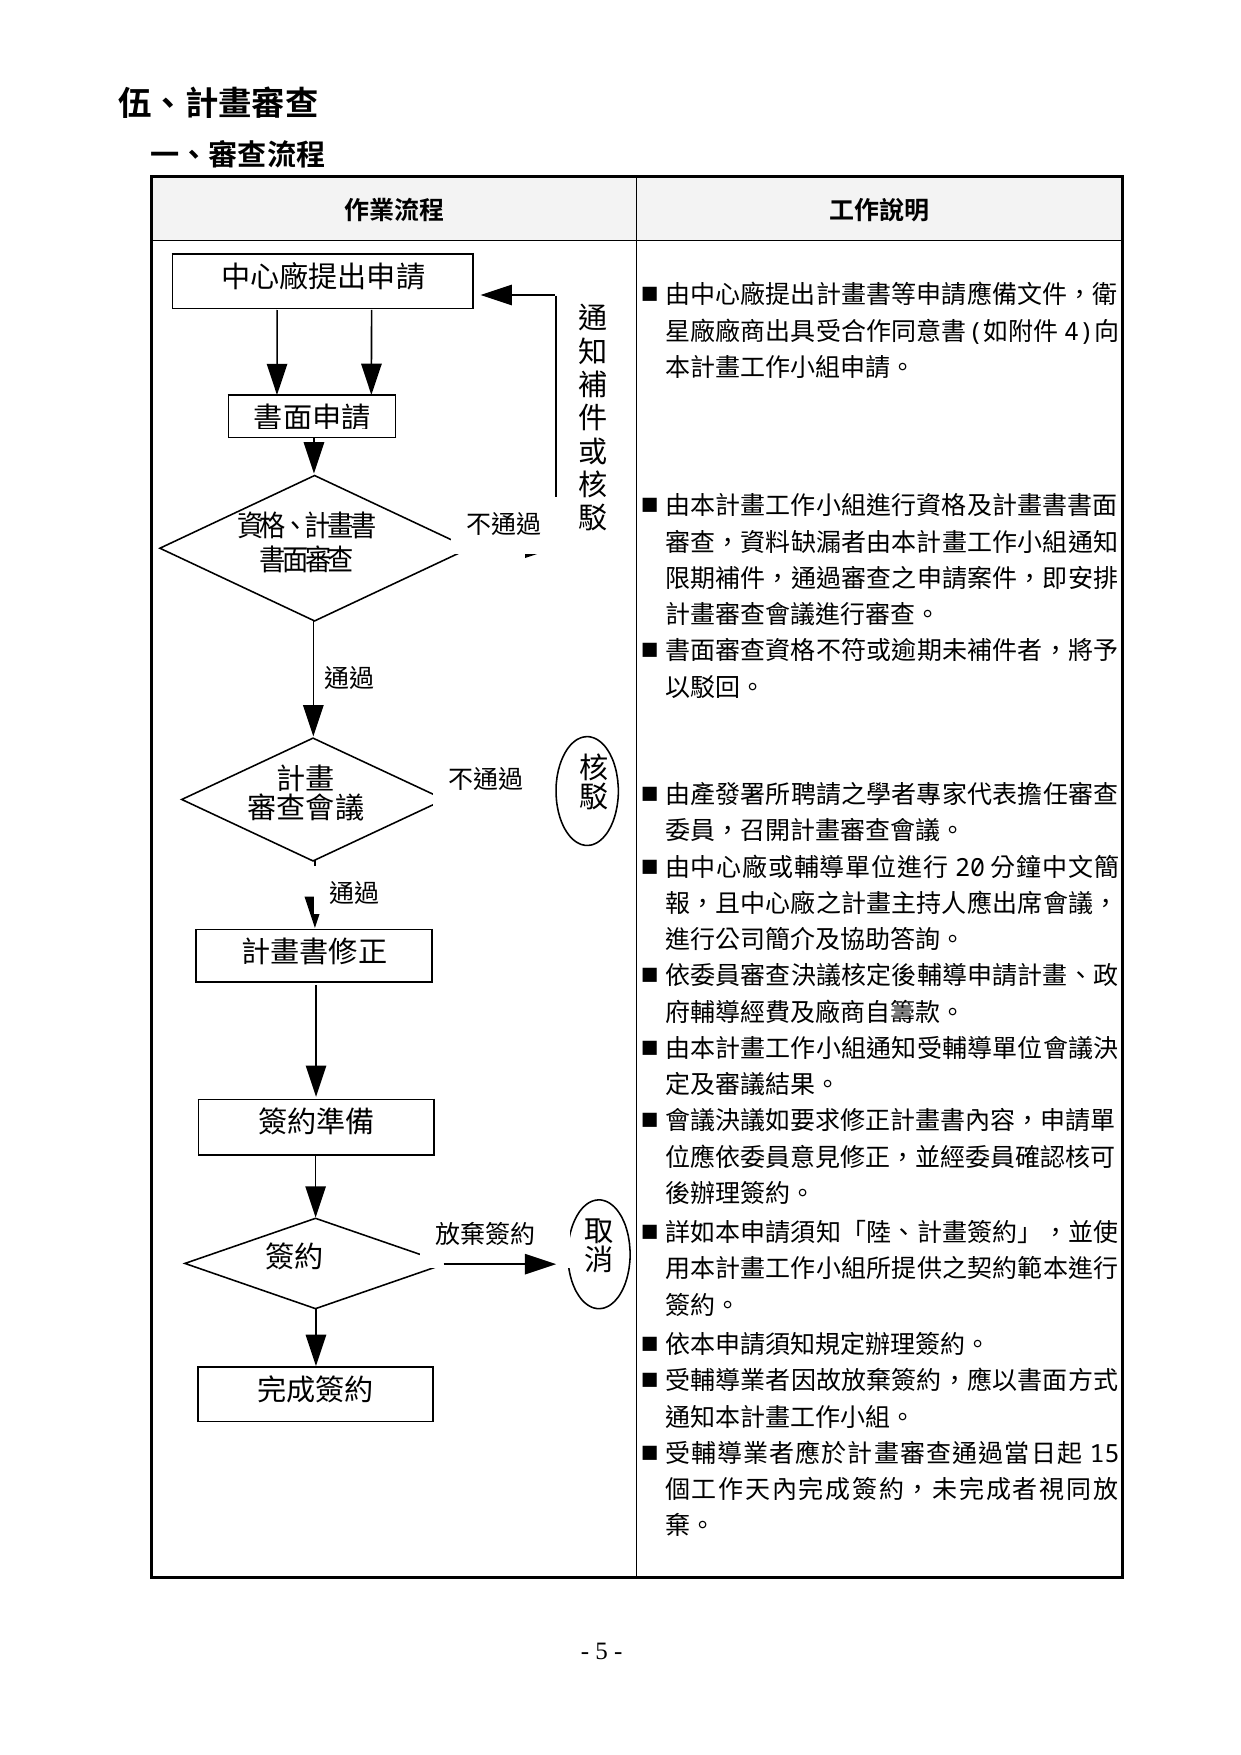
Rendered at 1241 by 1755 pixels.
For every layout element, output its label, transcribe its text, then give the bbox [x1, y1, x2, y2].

table_cell 由中心廠提出計畫書等申請應備文件，衛星廠廠商出具受合作同意書(如附件4)向本計畫工作小組申請。 由本計畫工作小組進行資格及計畫書書面審查，資料缺漏者由本計畫工作小組通知限期補件，通過審查之申請案件，即安排計畫審查會議進行審查。 書面審查資格不符或逾期未補件者，將予以駁回。 [637, 241, 1121, 771]
table_cell 詳如本申請須知「陸、計畫簽約」，並使用本計畫工作小組所提供之契約範本進行簽約。 [637, 1210, 1121, 1321]
table_cell 依本申請須知規定辦理簽約。 受輔導業者因故放棄簽約，應以書面方式通知本計畫工作小組。 受輔導業者應於計畫審查通過當日起15個工作天內完成簽約，未完成者視同放棄。 [637, 1321, 1121, 1576]
table_header 作業流程 [153, 178, 636, 240]
table_header 工作說明 [637, 178, 1121, 240]
table_cell 由產發署所聘請之學者專家代表擔任審查委員，召開計畫審查會議。 由中心廠或輔導單位進行20分鐘中文簡報，且中心廠之計畫主持人應出席會議，進行公司簡介及協助答詢。 依委員審查決議核定後輔導申請計畫、政府輔導經費及廠商自籌款。 由本計畫工作小組通知受輔導單位會議決定及審議結果。 會議決議如要求修正計畫書內容，申請單位應依委員意見修正，並經委員確認核可後辦理簽約。 [637, 771, 1121, 1209]
subtitle 伍、計畫審查 [118, 75, 1122, 125]
subtitle 一、審查流程 [150, 125, 1122, 175]
table_cell [153, 241, 636, 1576]
